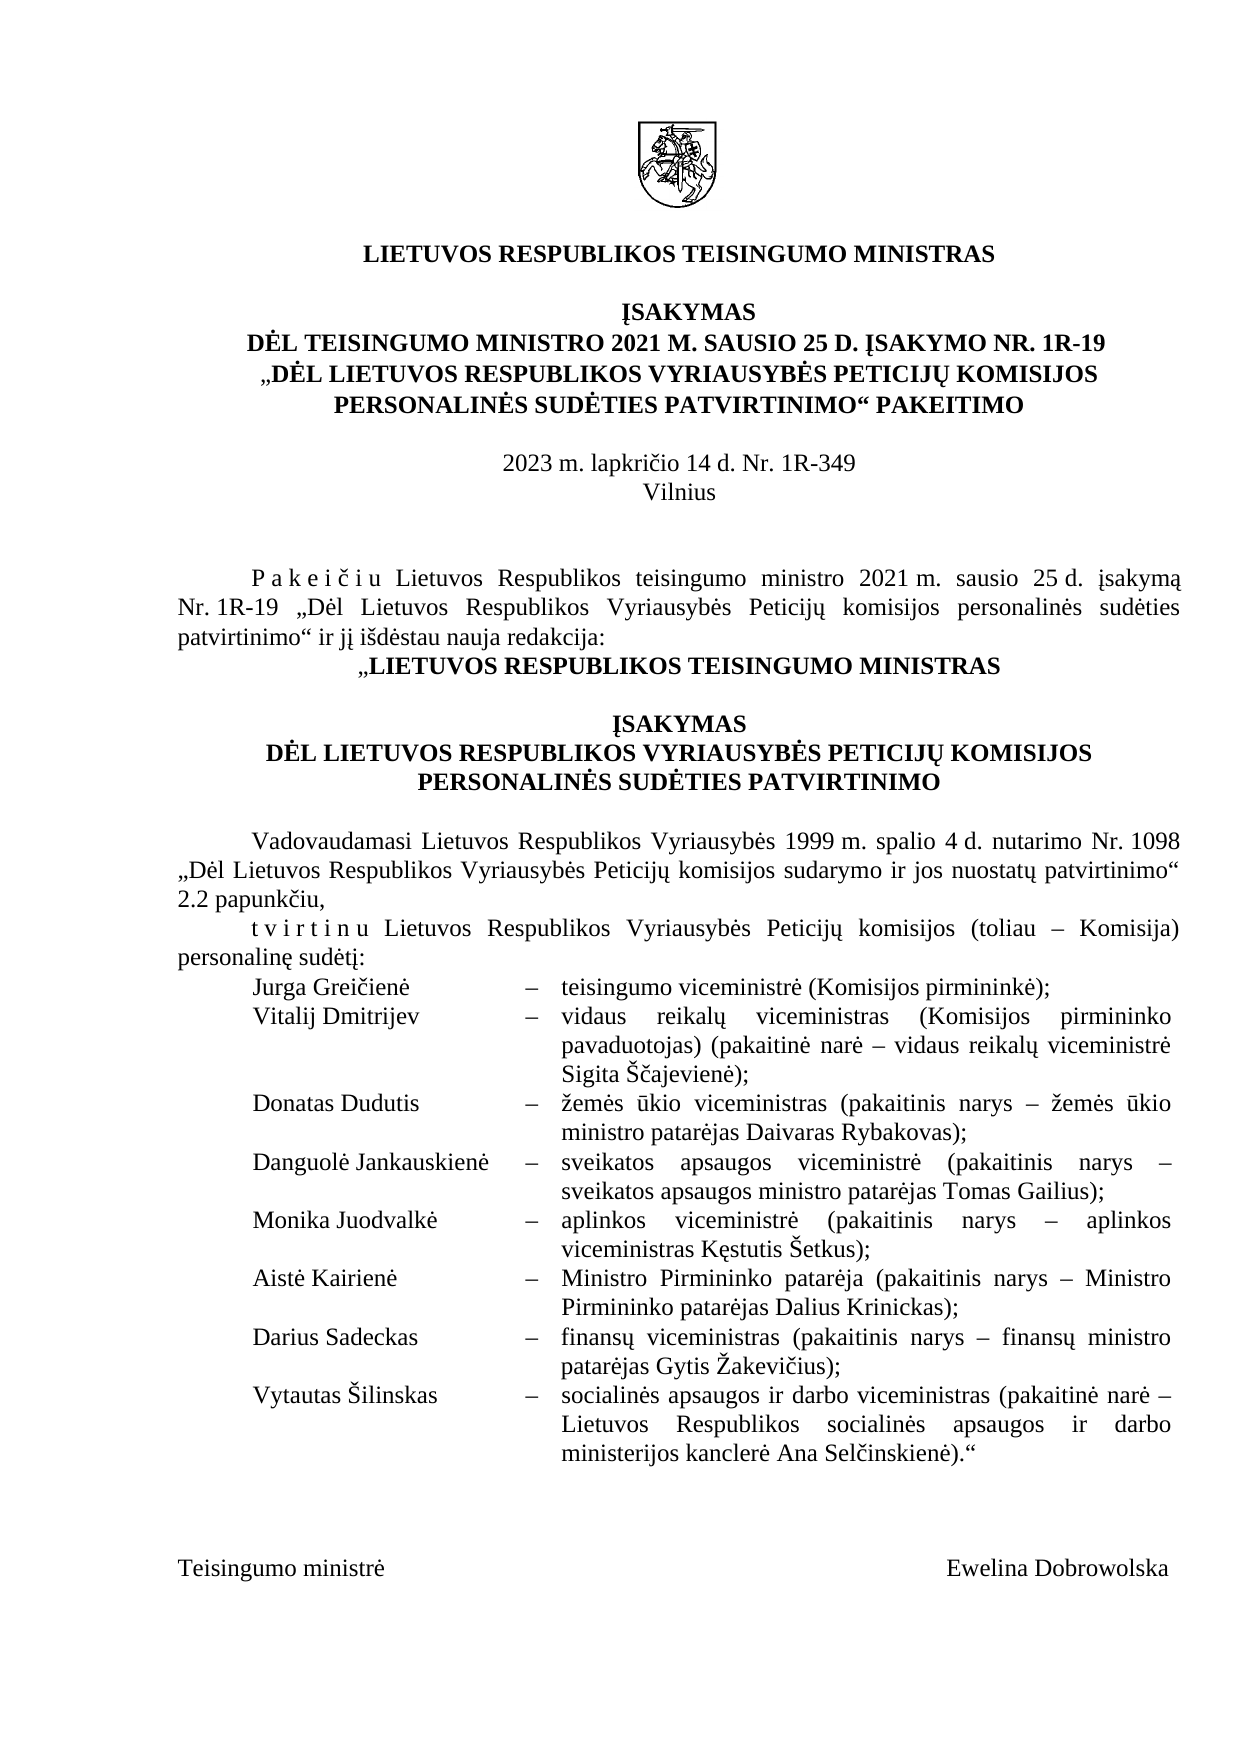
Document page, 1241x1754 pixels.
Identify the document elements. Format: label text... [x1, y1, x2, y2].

text Vilnius [177, 477, 1181, 505]
table_cell Monika Juodvalkė [177, 1205, 502, 1263]
table_cell Donatas Dudutis [177, 1088, 502, 1146]
table_cell socialinės apsaugos ir darbo viceministras (pakaitinė narė – Lietuvos Respublikos socialinės apsaugos ir darbo ministerijos kanclerė Ana Selčinskienė).“ [561, 1380, 1172, 1467]
text Vadovaudamasi Lietuvos Respublikos Vyriausybės 1999 m. spalio 4 d. nutarimo Nr. 1098 „Dėl Lietuvos Respublikos Vyriausybės Peticijų komisijos sudarymo ir jos nuostatų patvirtinimo“ 2.2 papunkčiu, [177, 825, 1180, 913]
table_header – [502, 971, 561, 1000]
table_cell Vytautas Šilinskas [177, 1380, 502, 1467]
table_cell – [502, 1088, 561, 1146]
text LIETUVOS RESPUBLIKOS TEISINGUMO MINISTRAS [177, 239, 1181, 268]
table_header Jurga Greičienė [177, 971, 502, 1000]
table_cell sveikatos apsaugos viceministrė (pakaitinis narys – sveikatos apsaugos ministro patarėjas Tomas Gailius); [561, 1146, 1172, 1204]
text DĖL LIETUVOS RESPUBLIKOS VYRIAUSYBĖS PETICIJŲ KOMISIJOS PERSONALINĖS SUDĖTIES PATVIRTINIMO [177, 738, 1181, 796]
table_cell Vitalij Dmitrijev [177, 1000, 502, 1088]
table_cell – [502, 1205, 561, 1263]
text Pakeičiu Lietuvos Respublikos teisingumo ministro 2021 m. sausio 25 d. įsakymą Nr. 1R-19 „Dėl Lietuvos Respublikos Vyriausybės Peticijų komisijos personalinės sudėties patvirtinimo“ ir jį išdėstau nauja redakcija: [177, 563, 1181, 650]
table_cell Ministro Pirmininko patarėja (pakaitinis narys – Ministro Pirmininko patarėjas Dalius Krinickas); [561, 1263, 1172, 1321]
text „LIETUVOS RESPUBLIKOS TEISINGUMO MINISTRAS [177, 650, 1181, 679]
table_cell – [502, 1000, 561, 1088]
text 2023 m. lapkričio 14 d. Nr. 1R-349 [177, 448, 1181, 477]
table_cell – [502, 1380, 561, 1467]
text Teisingumo ministrė Ewelina Dobrowolska [177, 1553, 1181, 1582]
table_header teisingumo viceministrė (Komisijos pirmininkė); [561, 971, 1172, 1000]
text tvirtinu Lietuvos Respublikos Vyriausybės Peticijų komisijos (toliau – Komisija) personalinę sudėtį: [177, 913, 1180, 971]
table_cell – [502, 1321, 561, 1379]
table_cell vidaus reikalų viceministras (Komisijos pirmininko pavaduotojas) (pakaitinė narė – vidaus reikalų viceministrė Sigita Ščajevienė); [561, 1000, 1172, 1088]
table_cell finansų viceministras (pakaitinis narys – finansų ministro patarėjas Gytis Žakevičius); [561, 1321, 1172, 1379]
text ĮSAKYMAS [177, 709, 1181, 738]
table_cell žemės ūkio viceministras (pakaitinis narys – žemės ūkio ministro patarėjas Daivaras Rybakovas); [561, 1088, 1172, 1146]
table_cell Danguolė Jankauskienė [177, 1146, 502, 1204]
table_cell aplinkos viceministrė (pakaitinis narys – aplinkos viceministras Kęstutis Šetkus); [561, 1205, 1172, 1263]
table_cell – [502, 1263, 561, 1321]
table_cell Aistė Kairienė [177, 1263, 502, 1321]
text DĖL TEISINGUMO MINISTRO 2021 M. SAUSIO 25 D. ĮSAKYMO NR. 1R-19 „DĖL LIETUVOS RESPUBLIKOS VYRIAUSYBĖS PETICIJŲ KOMISIJOS PERSONALINĖS SUDĖTIES PATVIRTINIMO“ PAKEITIMO [177, 325, 1181, 419]
text Įsakymas [196, 297, 1181, 325]
table_cell – [502, 1146, 561, 1204]
table_cell Darius Sadeckas [177, 1321, 502, 1379]
